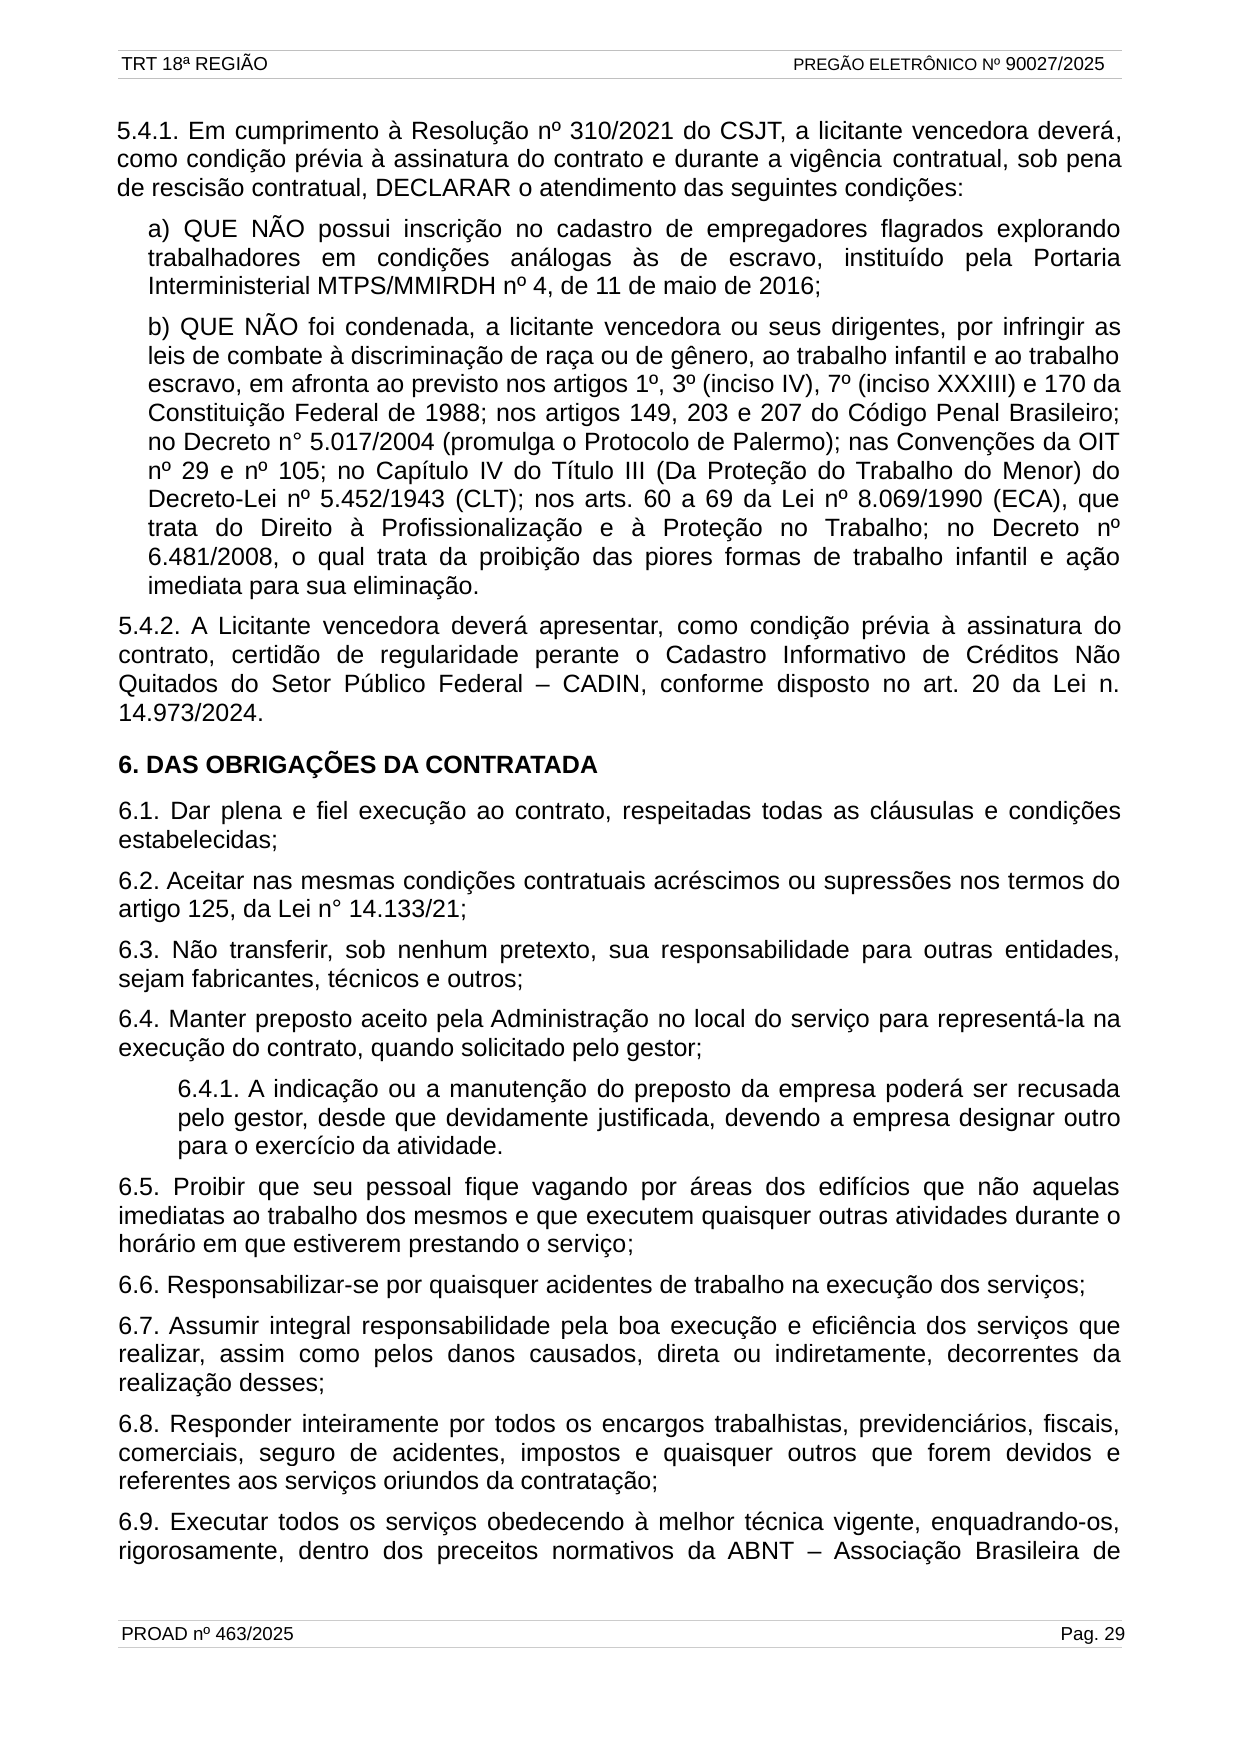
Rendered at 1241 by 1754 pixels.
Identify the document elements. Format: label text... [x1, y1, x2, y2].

text 6. DAS OBRIGAÇÕES DA CONTRATADA [118, 750, 1122, 778]
text 6.1. Dar plena e fiel execução ao contrato, respeitadas todas as cláusulas e condições estabelecidas; [118, 796, 1122, 854]
list 6.4.1. A indicação ou a manutenção do preposto da empresa poderá ser recusada pelo gestor, desde que devidamente justificada, devendo a empresa designar outro para o exercício da atividade. [177, 1074, 1122, 1160]
text 5.4.1. Em cumprimento à Resolução nº 310/2021 do CSJT, a licitante vencedora deverá, como condição prévia à assinatura do contrato e durante a vigência contratual, sob pena de rescisão contratual, DECLARAR o atendimento das seguintes condições: [117, 116, 1122, 202]
text 6.8. Responder inteiramente por todos os encargos trabalhistas, previdenciários, fiscais, comerciais, seguro de acidentes, impostos e quaisquer outros que forem devidos e referentes aos serviços oriundos da contratação; [118, 1409, 1122, 1495]
text 6.4. Manter preposto aceito pela Administração no local do serviço para representá-la na execução do contrato, quando solicitado pelo gestor; [118, 1004, 1122, 1062]
text 5.4.2. A Licitante vencedora deverá apresentar, como condição prévia à assinatura do contrato, certidão de regularidade perante o Cadastro Informativo de Créditos Não Quitados do Setor Público Federal – CADIN, conforme disposto no art. 20 da Lei n. 14.973/2024. [118, 611, 1122, 726]
text 6.3. Não transferir, sob nenhum pretexto, sua responsabilidade para outras entidades, sejam fabricantes, técnicos e outros; [118, 935, 1122, 992]
text 6.7. Assumir integral responsabilidade pela boa execução e eficiência dos serviços que realizar, assim como pelos danos causados, direta ou indiretamente, decorrentes da realização desses; [118, 1311, 1122, 1397]
text 6.6. Responsabilizar-se por quaisquer acidentes de trabalho na execução dos serviços; [118, 1270, 1122, 1299]
text 6.9. Executar todos os serviços obedecendo à melhor técnica vigente, enquadrando-os, rigorosamente, dentro dos preceitos normativos da ABNT – Associação Brasileira de [118, 1507, 1122, 1564]
text a) QUE NÃO possui inscrição no cadastro de empregadores flagrados explorando trabalhadores em condições análogas às de escravo, instituído pela Portaria Interministerial MTPS/MMIRDH nº 4, de 11 de maio de 2016; [148, 214, 1122, 300]
text 6.2. Aceitar nas mesmas condições contratuais acréscimos ou supressões nos termos do artigo 125, da Lei n° 14.133/21; [118, 866, 1122, 923]
text b) QUE NÃO foi condenada, a licitante vencedora ou seus dirigentes, por infringir as leis de combate à discriminação de raça ou de gênero, ao trabalho infantil e ao trabalho escravo, em afronta ao previsto nos artigos 1º, 3º (inciso IV), 7º (inciso XXXIII) e 170 da Constituição Federal de 1988; nos artigos 149, 203 e 207 do Código Penal Brasileiro; no Decreto n° 5.017/2004 (promulga o Protocolo de Palermo); nas Convenções da OIT nº 29 e nº 105; no Capítulo IV do Título III (Da Proteção do Trabalho do Menor) do Decreto-Lei nº 5.452/1943 (CLT); nos arts. 60 a 69 da Lei nº 8.069/1990 (ECA), que trata do Direito à Profissionalização e à Proteção no Trabalho; no Decreto nº 6.481/2008, o qual trata da proibição das piores formas de trabalho infantil e ação imediata para sua eliminação. [148, 312, 1122, 599]
text 6.5. Proibir que seu pessoal fique vagando por áreas dos edifícios que não aquelas imediatas ao trabalho dos mesmos e que executem quaisquer outras atividades durante o horário em que estiverem prestando o serviço; [118, 1172, 1122, 1258]
